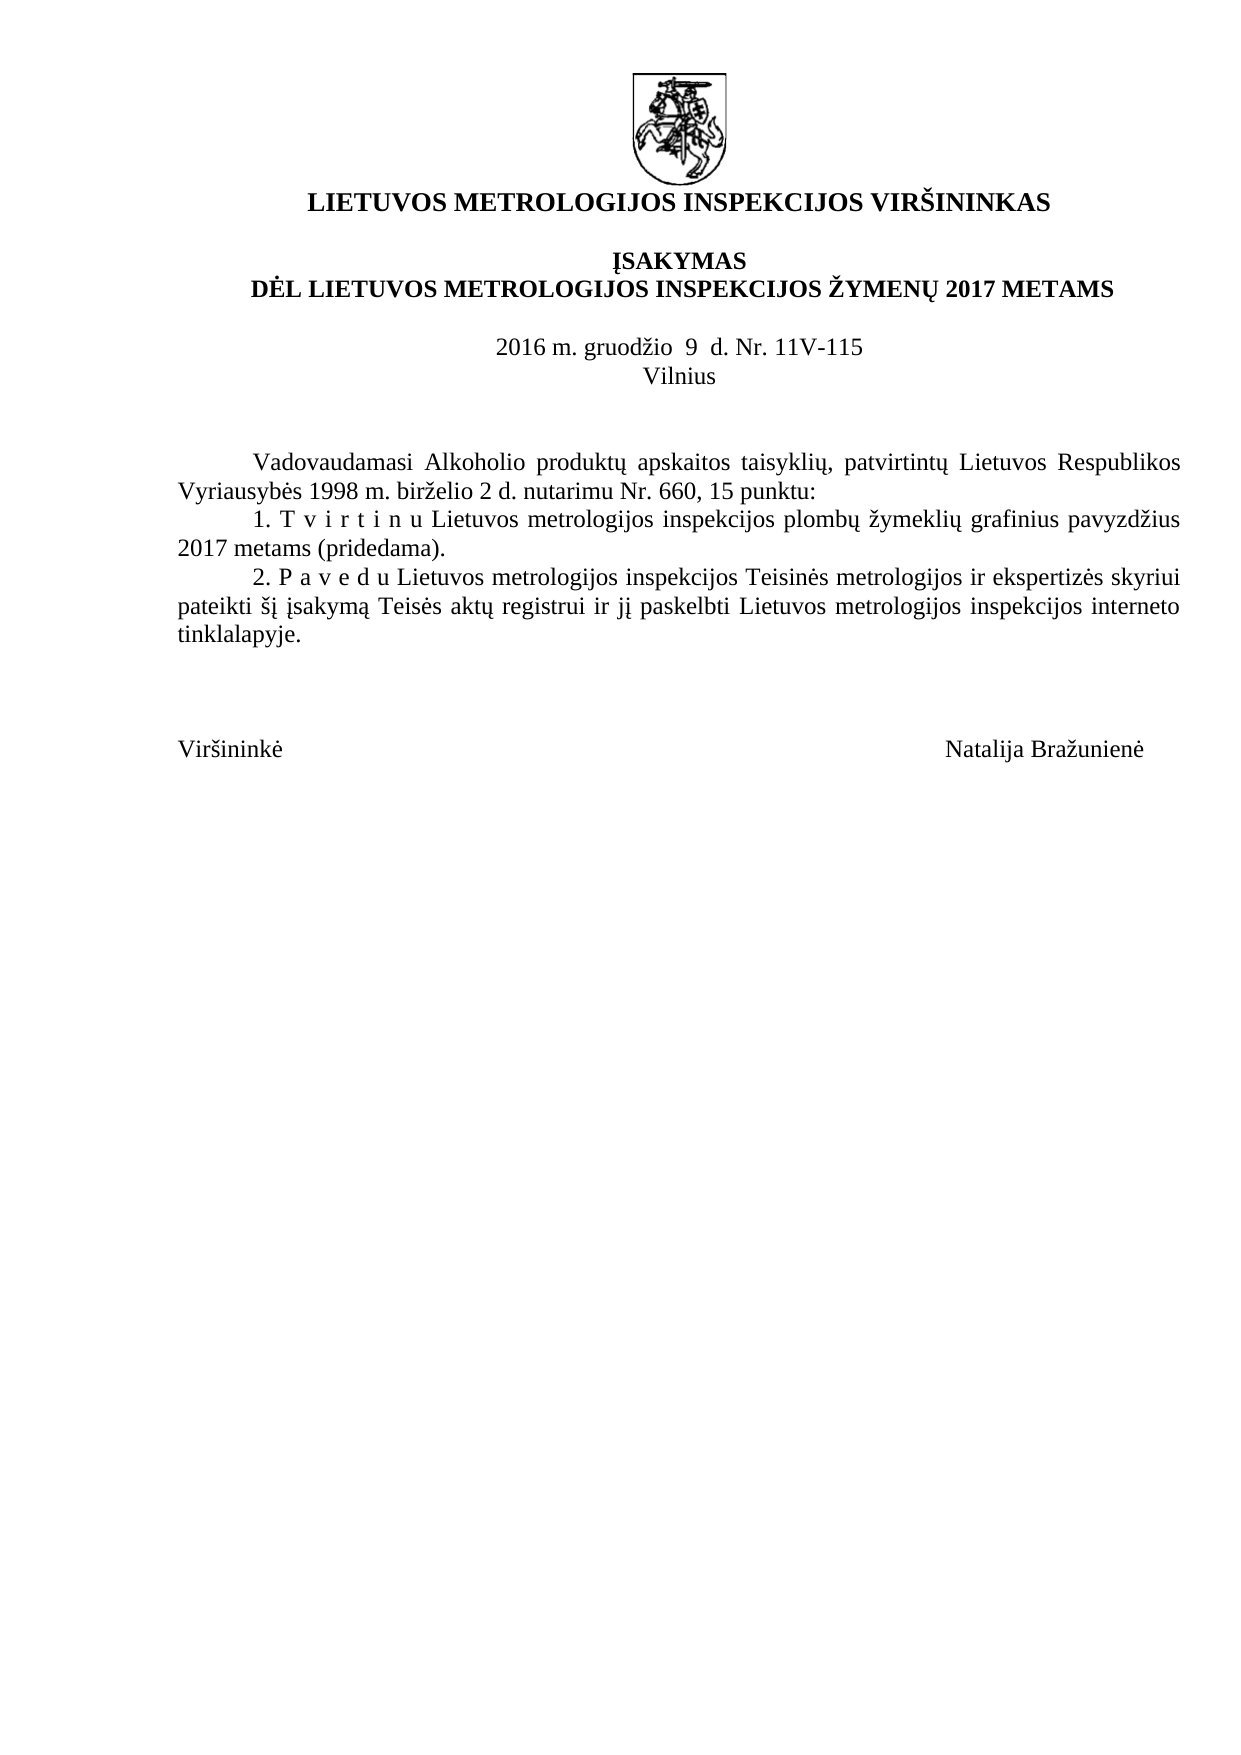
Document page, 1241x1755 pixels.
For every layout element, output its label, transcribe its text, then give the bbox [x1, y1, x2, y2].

text 1. T v i r t i n u Lietuvos metrologijos inspekcijos plombų žymeklių grafinius pavyzdžius 2017 metams (pridedama). [177, 504, 1181, 562]
text DĖL LIETUVOS METROLOGIJOS INSPEKCIJOS ŽYMENŲ 2017 METAMS [177, 274, 1181, 303]
text LIETUVOS METROLOGIJOS INSPEKCIJOS VIRŠININKAS [177, 186, 1181, 217]
text ĮSAKYMAS [177, 246, 1181, 274]
text 2016 m. gruodžio 9 d. Nr. 11V-115 [177, 332, 1181, 361]
text Vadovaudamasi Alkoholio produktų apskaitos taisyklių, patvirtintų Lietuvos Respublikos Vyriausybės 1998 m. birželio 2 d. nutarimu Nr. 660, 15 punktu: [177, 447, 1181, 504]
text 2. P a v e d u Lietuvos metrologijos inspekcijos Teisinės metrologijos ir ekspertizės skyriui pateikti šį įsakymą Teisės aktų registrui ir jį paskelbti Lietuvos metrologijos inspekcijos interneto tinklalapyje. [177, 562, 1181, 648]
text Viršininkė Natalija Bražunienė [177, 734, 1181, 763]
text Vilnius [177, 361, 1181, 389]
